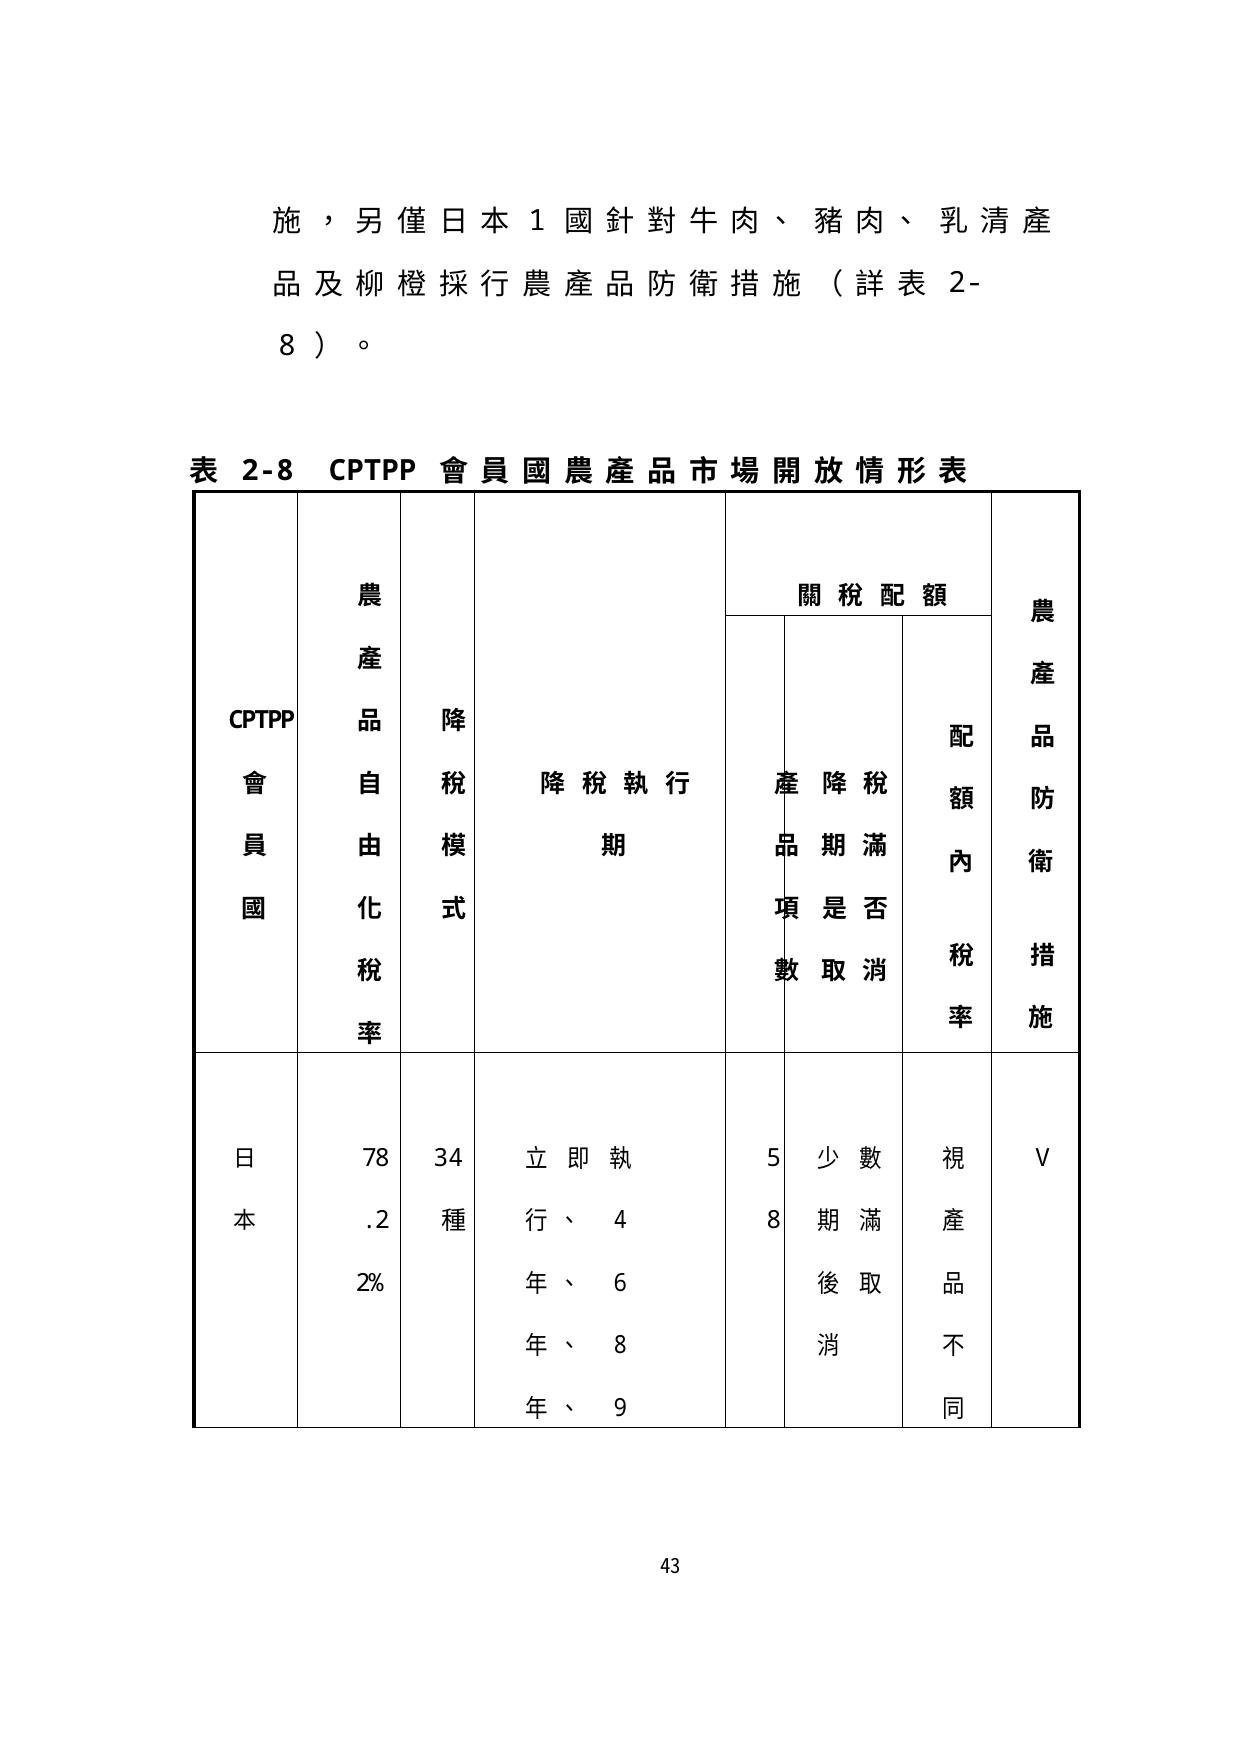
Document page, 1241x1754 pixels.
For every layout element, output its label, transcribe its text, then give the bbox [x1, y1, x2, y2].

table_cell 日本 [196, 1053, 297, 1427]
text 表2-8 CPTPP會員國農產品市場開放情形表 [180, 427, 1058, 490]
table_header 農產品自由化稅率 [298, 493, 400, 1052]
table_header 降稅執行期 [475, 493, 725, 1052]
table_cell 視產品不同 [903, 1053, 991, 1427]
table_cell 34種 [401, 1053, 474, 1427]
table_cell 立即執行、4年、6年、8年、9 [475, 1053, 725, 1427]
table_cell 78.22% [298, 1053, 400, 1427]
table_header 農產品防衛 措施 [992, 493, 1078, 1052]
text CPTPP會員國農產品自由化之平均比率為96.20%，最低者為日本78.22%，其次係墨西哥、加拿大、秘魯、智利、越南、馬來西亞等6國，自由化比率介於94.06%至99.21%間，其餘4國則為100%；以降稅模式觀之，其中以日本34種降稅模式最多、最長降稅期21年最久，其次為越南23種降稅模式、最長降稅期為16年；此外，加拿大、日本、馬來西亞、墨西哥、越南等5個會員國採取關稅配額措施，另僅日本1國針對牛肉、豬肉、乳清產品及柳橙採行農產品防衛措施（詳表2-8）。 [242, 177, 1058, 365]
table_cell 58 [726, 1053, 784, 1427]
table_header 降稅 模式 [401, 493, 474, 1052]
table_cell 配額內 稅率 [903, 616, 991, 1052]
table_cell 少數期滿後取消 [785, 1053, 902, 1427]
table_cell 降稅期滿 是否取消 [785, 616, 902, 1052]
table_header 關稅配額 [726, 493, 991, 615]
table_cell 產品 項數 [726, 616, 784, 1052]
table_cell V [992, 1053, 1078, 1427]
table_header CPTPP 會員國 [196, 493, 297, 1052]
